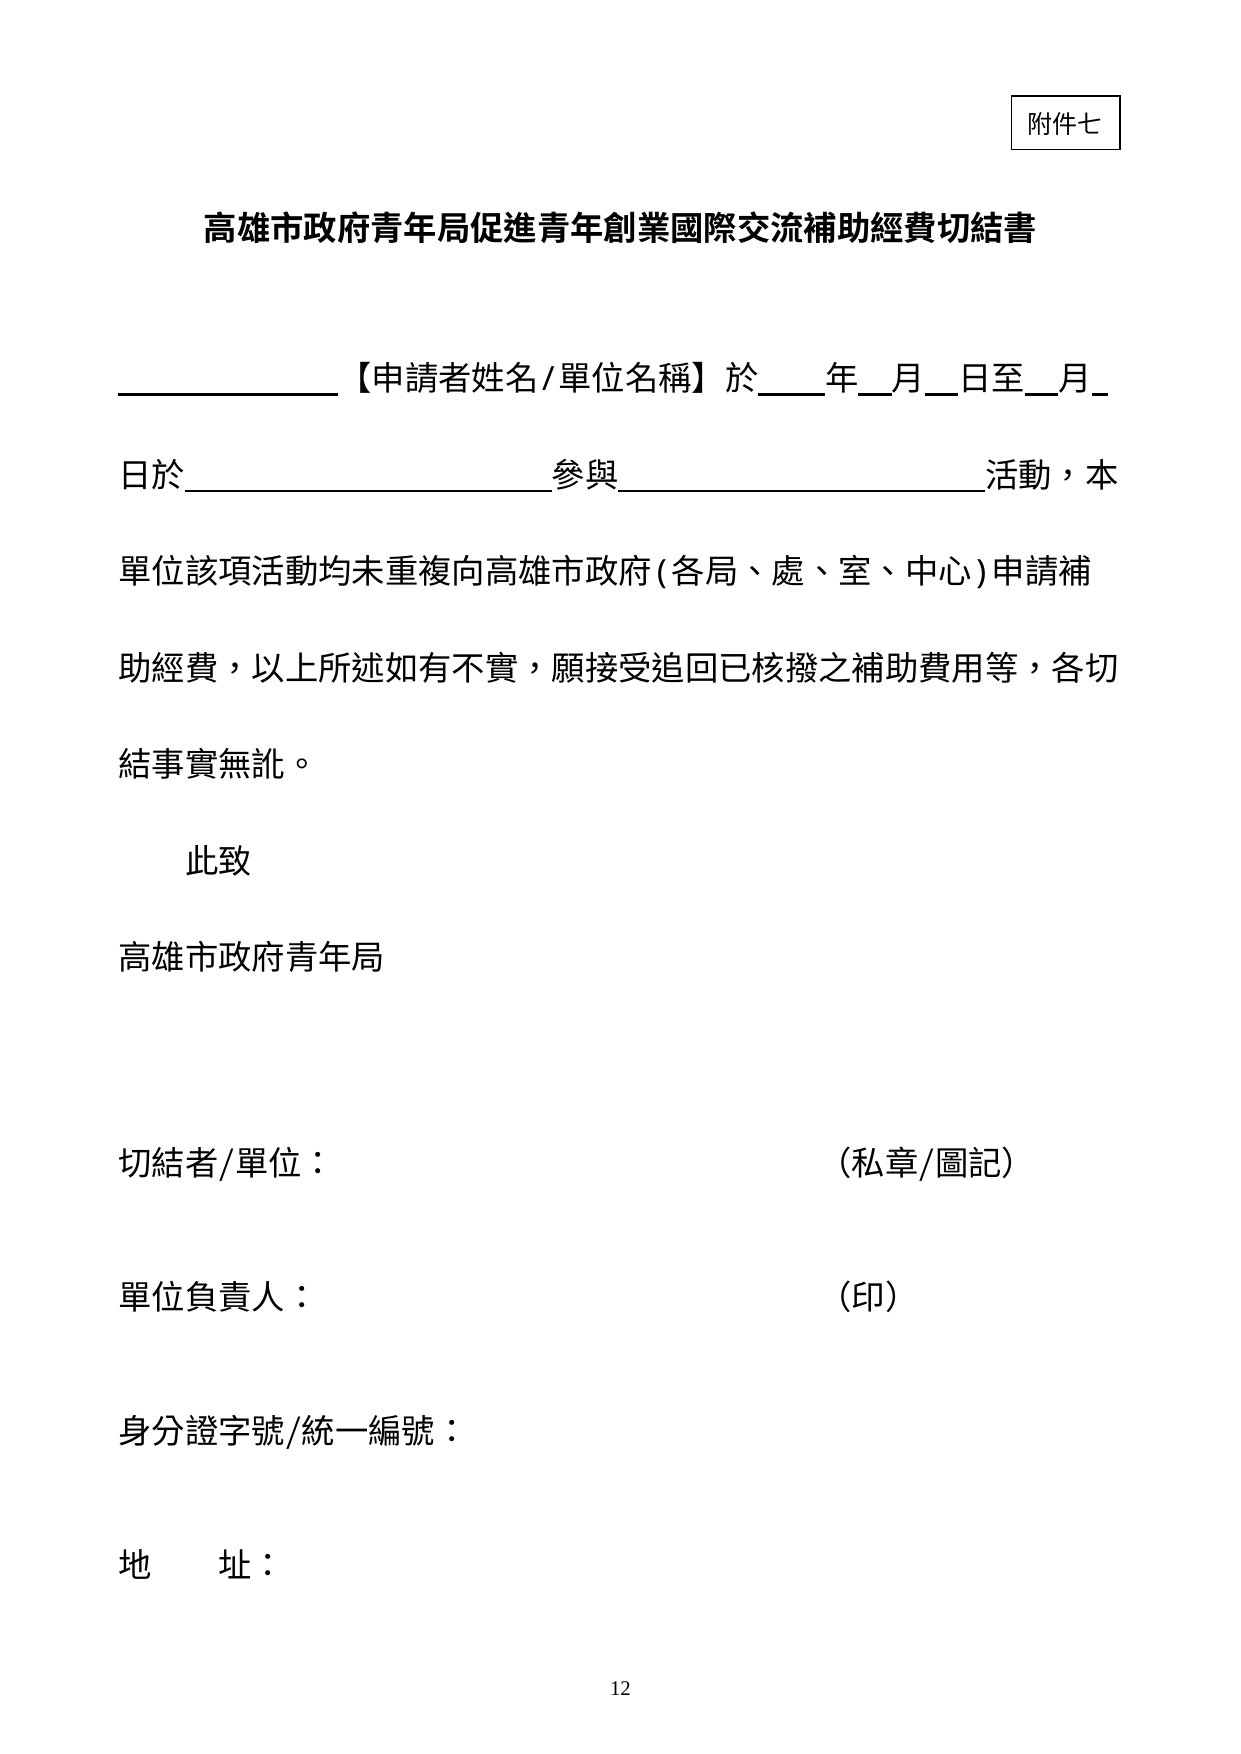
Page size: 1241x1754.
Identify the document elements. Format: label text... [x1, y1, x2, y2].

text 附件七 [1027, 104, 1104, 140]
text 地 址： [118, 1539, 1122, 1587]
text 此致 [118, 834, 1122, 883]
text 高雄市政府青年局促進青年創業國際交流補助經費切結書 [118, 157, 1122, 261]
text 單位負責人： （印） [118, 1271, 1122, 1319]
text 切結者/單位： （私章/圖記） [118, 1137, 1122, 1185]
text 身分證字號/統一編號： [118, 1405, 1122, 1453]
text 高雄市政府青年局 [118, 931, 1122, 979]
text 【申請者姓名/單位名稱】於 年 月 日至 月 日於 參與 活動，本單位該項活動均未重複向高雄市政府(各局、處、室、中心)申請補助經費，以上所述如有不實，願接受追回已核撥之補助費用等，各切結事實無訛。 [118, 352, 1122, 786]
